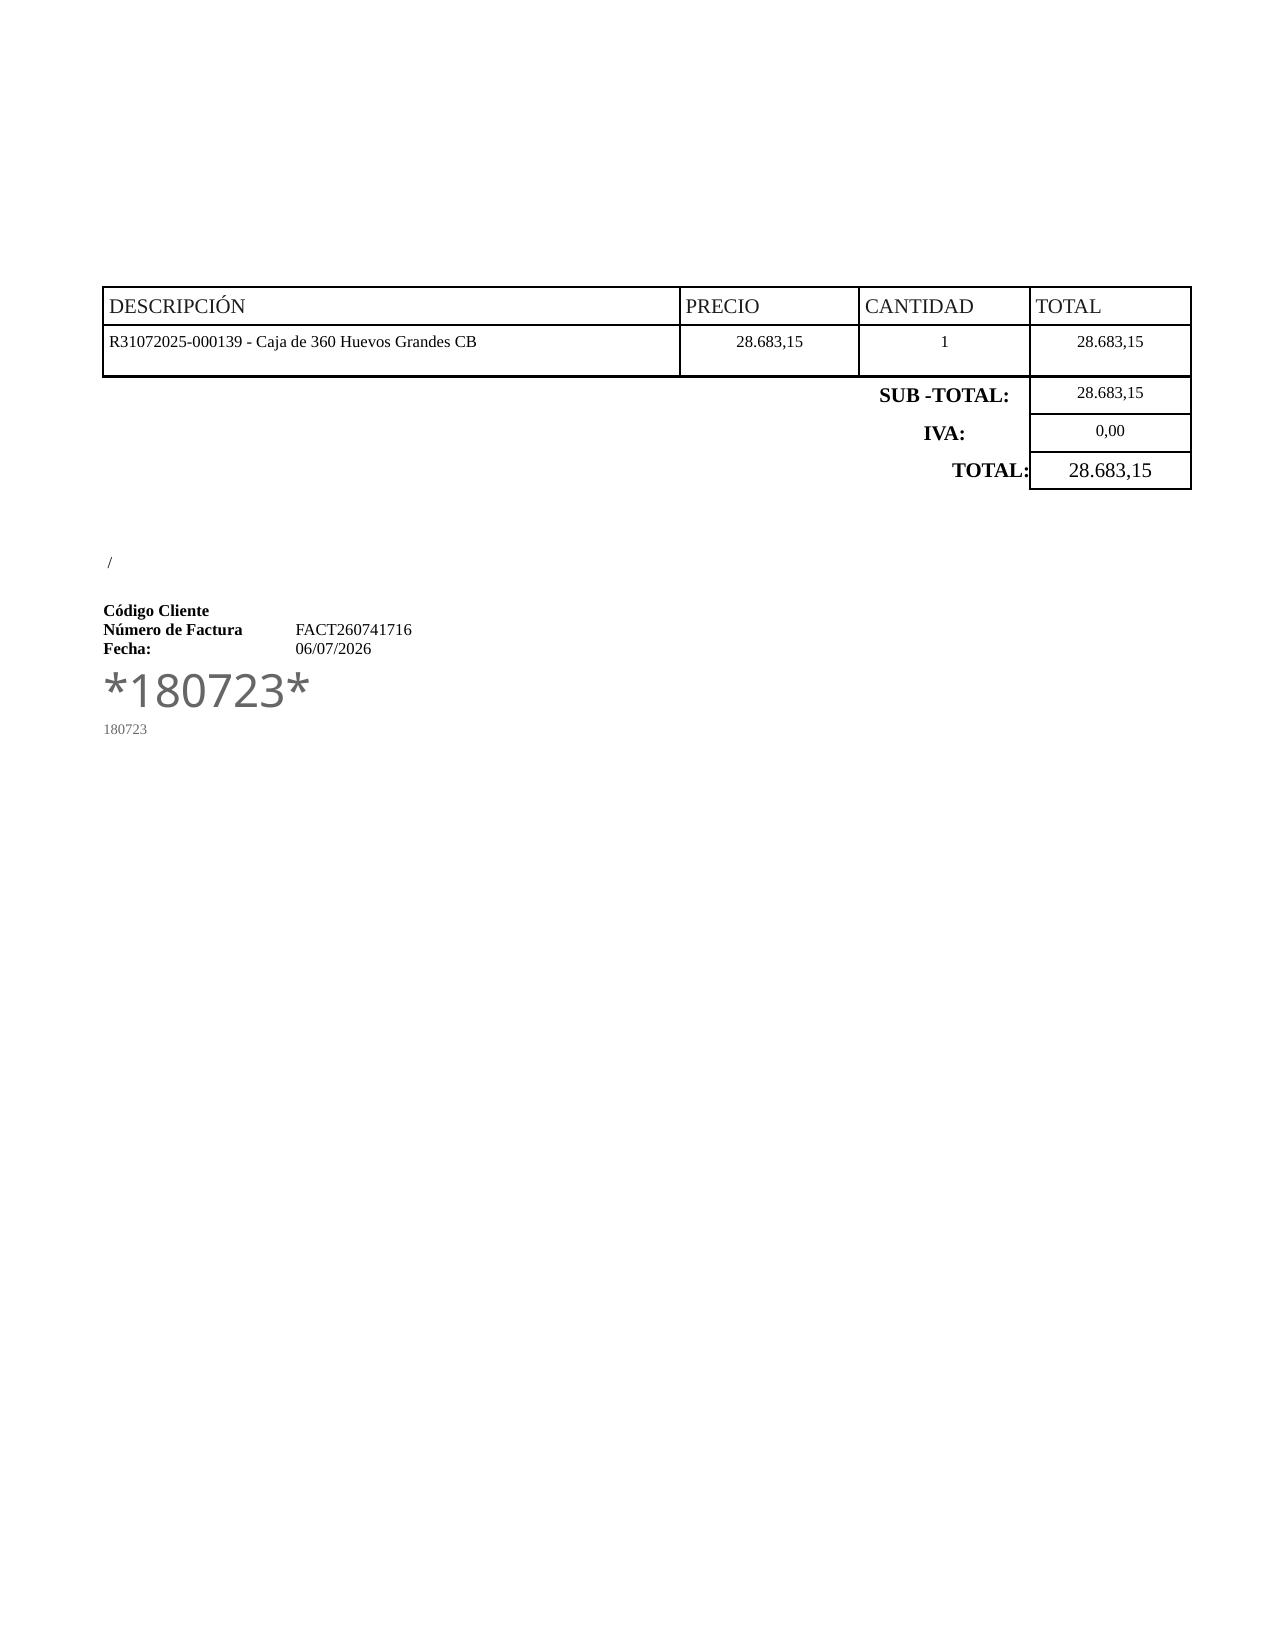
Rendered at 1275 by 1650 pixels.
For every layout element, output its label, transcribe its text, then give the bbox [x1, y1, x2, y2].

text *180723* [103, 658, 1137, 721]
table_cell FACT260741716 [295, 620, 517, 639]
table_cell 28.683,15 [1031, 378, 1190, 413]
text 180723 [103, 721, 1137, 737]
table_cell Fecha: [103, 639, 295, 658]
table_header [103, 490, 858, 514]
table_cell 28.683,15 [1031, 326, 1190, 375]
table_cell Número de Factura [103, 620, 295, 639]
table_cell [103, 514, 858, 533]
table_cell / [103, 553, 858, 572]
table_header DESCRIPCIÓN [104, 288, 679, 323]
table_header PRECIO [681, 288, 858, 323]
table_cell [103, 378, 859, 488]
table_cell TOTAL: [859, 451, 1029, 488]
table_cell 28.683,15 [1031, 453, 1190, 488]
table_cell 06/07/2026 [295, 639, 517, 658]
table_cell SUB -TOTAL: [859, 378, 1029, 413]
table_header [295, 601, 517, 620]
table_header CANTIDAD [860, 288, 1029, 323]
table_cell 1 [860, 326, 1029, 375]
table_cell R31072025-000139 - Caja de 360 Huevos Grandes CB [104, 326, 679, 375]
table_cell [103, 534, 858, 553]
table_header Código Cliente [103, 601, 295, 620]
table_cell IVA: [859, 413, 1029, 451]
table_cell 0,00 [1031, 415, 1190, 451]
table_header TOTAL [1031, 288, 1190, 323]
table_cell 28.683,15 [681, 326, 858, 375]
